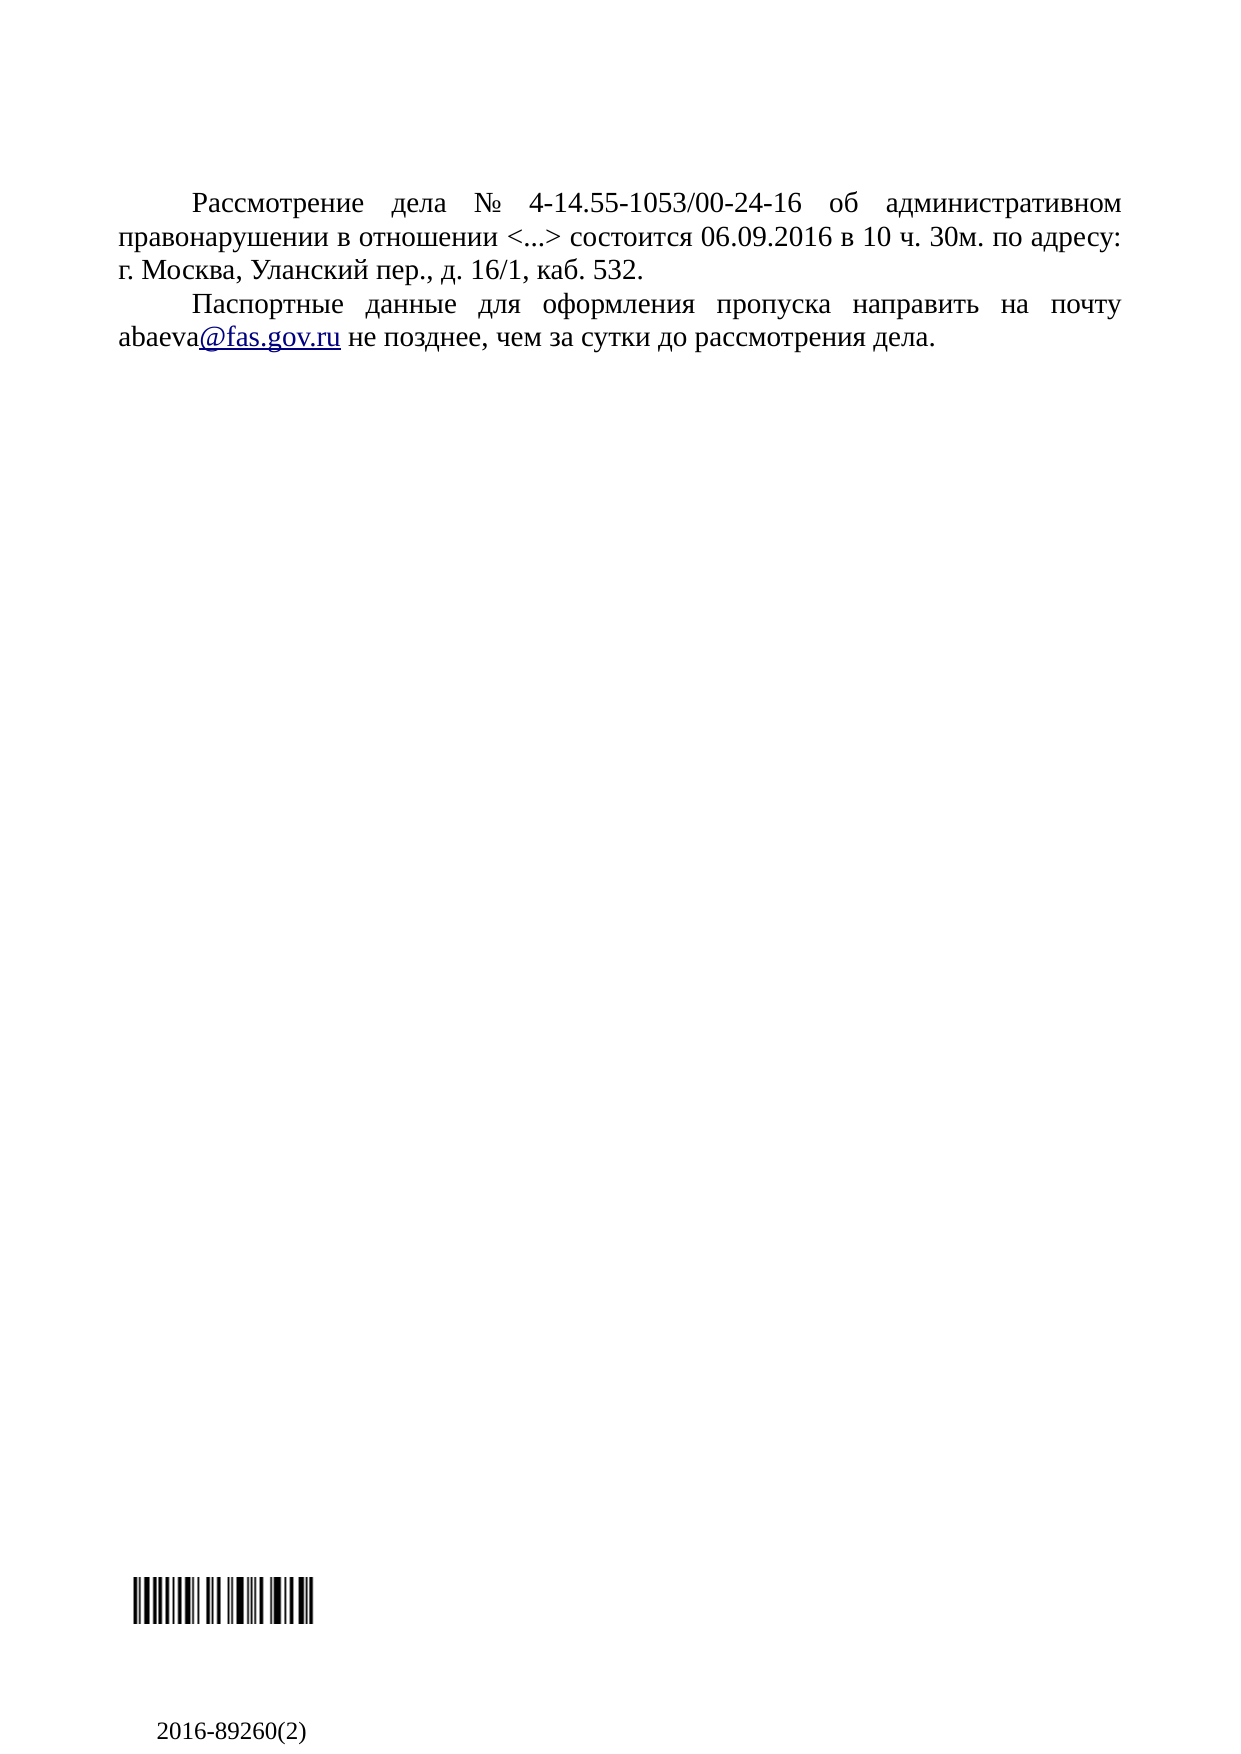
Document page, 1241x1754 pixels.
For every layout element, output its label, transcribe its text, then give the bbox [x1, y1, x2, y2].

picture [118, 1577, 331, 1624]
text Рассмотрение дела № 4-14.55-1053/00-24-16 об административном правонарушении в отношении <...> состоится 06.09.2016 в 10 ч. 30м. по адресу: г. Москва, Уланский пер., д. 16/1, каб. 532. [118, 185, 1122, 286]
text Паспортные данные для оформления пропуска направить на почту abaeva@fas.gov.ru не позднее, чем за сутки до рассмотрения дела. [118, 286, 1122, 353]
